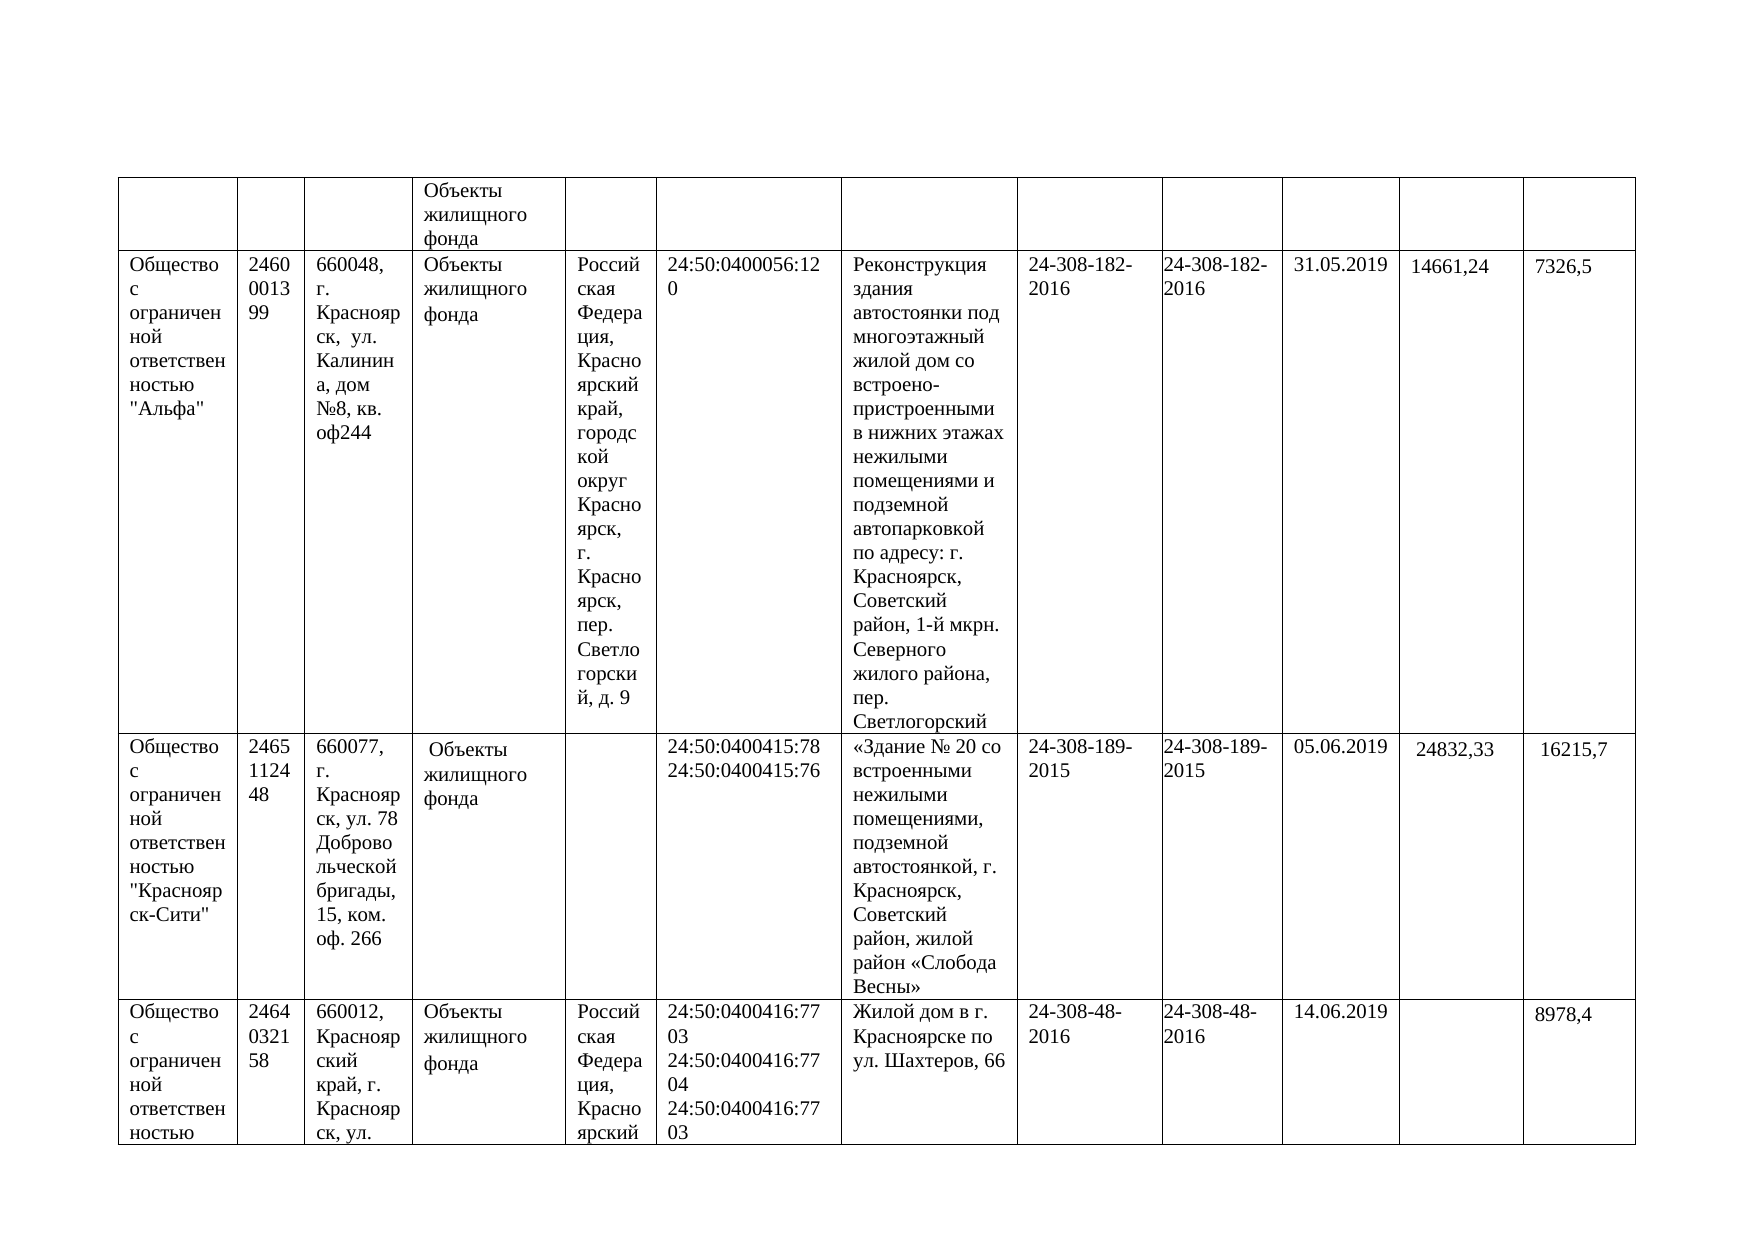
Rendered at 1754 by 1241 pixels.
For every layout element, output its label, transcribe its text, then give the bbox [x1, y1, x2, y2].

table_cell 24:50:0400416:7703 24:50:0400416:7704 24:50:0400416:7703 [657, 1000, 841, 1144]
table_cell [1018, 178, 1162, 250]
table_cell Жилой дом в г. Красноярске по ул. Шахтеров, 66 [842, 1000, 1017, 1144]
table_cell Реконструкция здания автостоянки под многоэтажный жилой дом со встроено-пристроенными в нижних этажах нежилыми помещениями и подземной автопарковкой по адресу: г. Красноярск, Советский район, 1-й мкрн. Северного жилого района, пер. Светлогорский [842, 251, 1017, 733]
table_cell Объекты жилищного фонда [413, 251, 565, 733]
table_cell 2464032158 [238, 1000, 304, 1144]
table_cell 660012, Красноярский край, г. Красноярск, ул. [305, 1000, 412, 1144]
table_cell Объекты жилищного фонда [413, 1000, 565, 1144]
table_cell Объекты жилищного фонда [413, 178, 565, 250]
table_cell [657, 178, 841, 250]
table_cell Общество с ограниченной ответственностью "Красноярск-Сити" [119, 734, 237, 998]
table_cell 24832,33 [1400, 734, 1523, 998]
table_cell Общество с ограниченной ответственностью [119, 1000, 237, 1144]
table_cell 24:50:0400056:120 [657, 251, 841, 733]
table_cell 24-308-189-2015 [1018, 734, 1162, 998]
table_cell 24-308-48-2016 [1018, 1000, 1162, 1144]
table_cell 2465112448 [238, 734, 304, 998]
table_cell [566, 178, 656, 250]
table_cell [238, 178, 304, 250]
table_cell Общество с ограниченной ответственностью "Альфа" [119, 251, 237, 733]
table_cell [1400, 178, 1523, 250]
table_cell 7326,5 [1524, 251, 1635, 733]
table_cell 660077, г. Красноярск, ул. 78 Добровольческой бригады, 15, ком. оф. 266 [305, 734, 412, 998]
table_cell Российская Федерация, Красноярский край, городской округ Красноярск, г. Красноярск, пер. Светлогорский, д. 9 [566, 251, 656, 733]
table_cell 14661,24 [1400, 251, 1523, 733]
table_cell 2460001399 [238, 251, 304, 733]
table_cell [1163, 178, 1282, 250]
table_cell 24-308-48-2016 [1163, 1000, 1282, 1144]
table_cell [119, 178, 237, 250]
table_cell 31.05.2019 [1283, 251, 1399, 733]
table_cell [305, 178, 412, 250]
table_cell 24-308-182-2016 [1163, 251, 1282, 733]
table_cell 24-308-182-2016 [1018, 251, 1162, 733]
table_cell 24:50:0400415:78 24:50:0400415:76 [657, 734, 841, 998]
table_cell 24-308-189-2015 [1163, 734, 1282, 998]
table_cell [1283, 178, 1399, 250]
table_cell [1400, 1000, 1523, 1144]
table_cell 16215,7 [1524, 734, 1635, 998]
table_cell 14.06.2019 [1283, 1000, 1399, 1144]
table_cell [842, 178, 1017, 250]
table_cell Российская Федерация, Красноярский [566, 1000, 656, 1144]
table_cell Объекты жилищного фонда [413, 734, 565, 998]
table_cell [566, 734, 656, 998]
table_cell 660048, г. Красноярск, ул. Калинина, дом №8, кв. оф244 [305, 251, 412, 733]
table_cell [1524, 178, 1635, 250]
table_cell «Здание № 20 со встроенными нежилыми помещениями, подземной автостоянкой, г. Красноярск, Советский район, жилой район «Слобода Весны» [842, 734, 1017, 998]
table_cell 05.06.2019 [1283, 734, 1399, 998]
table_cell 8978,4 [1524, 1000, 1635, 1144]
